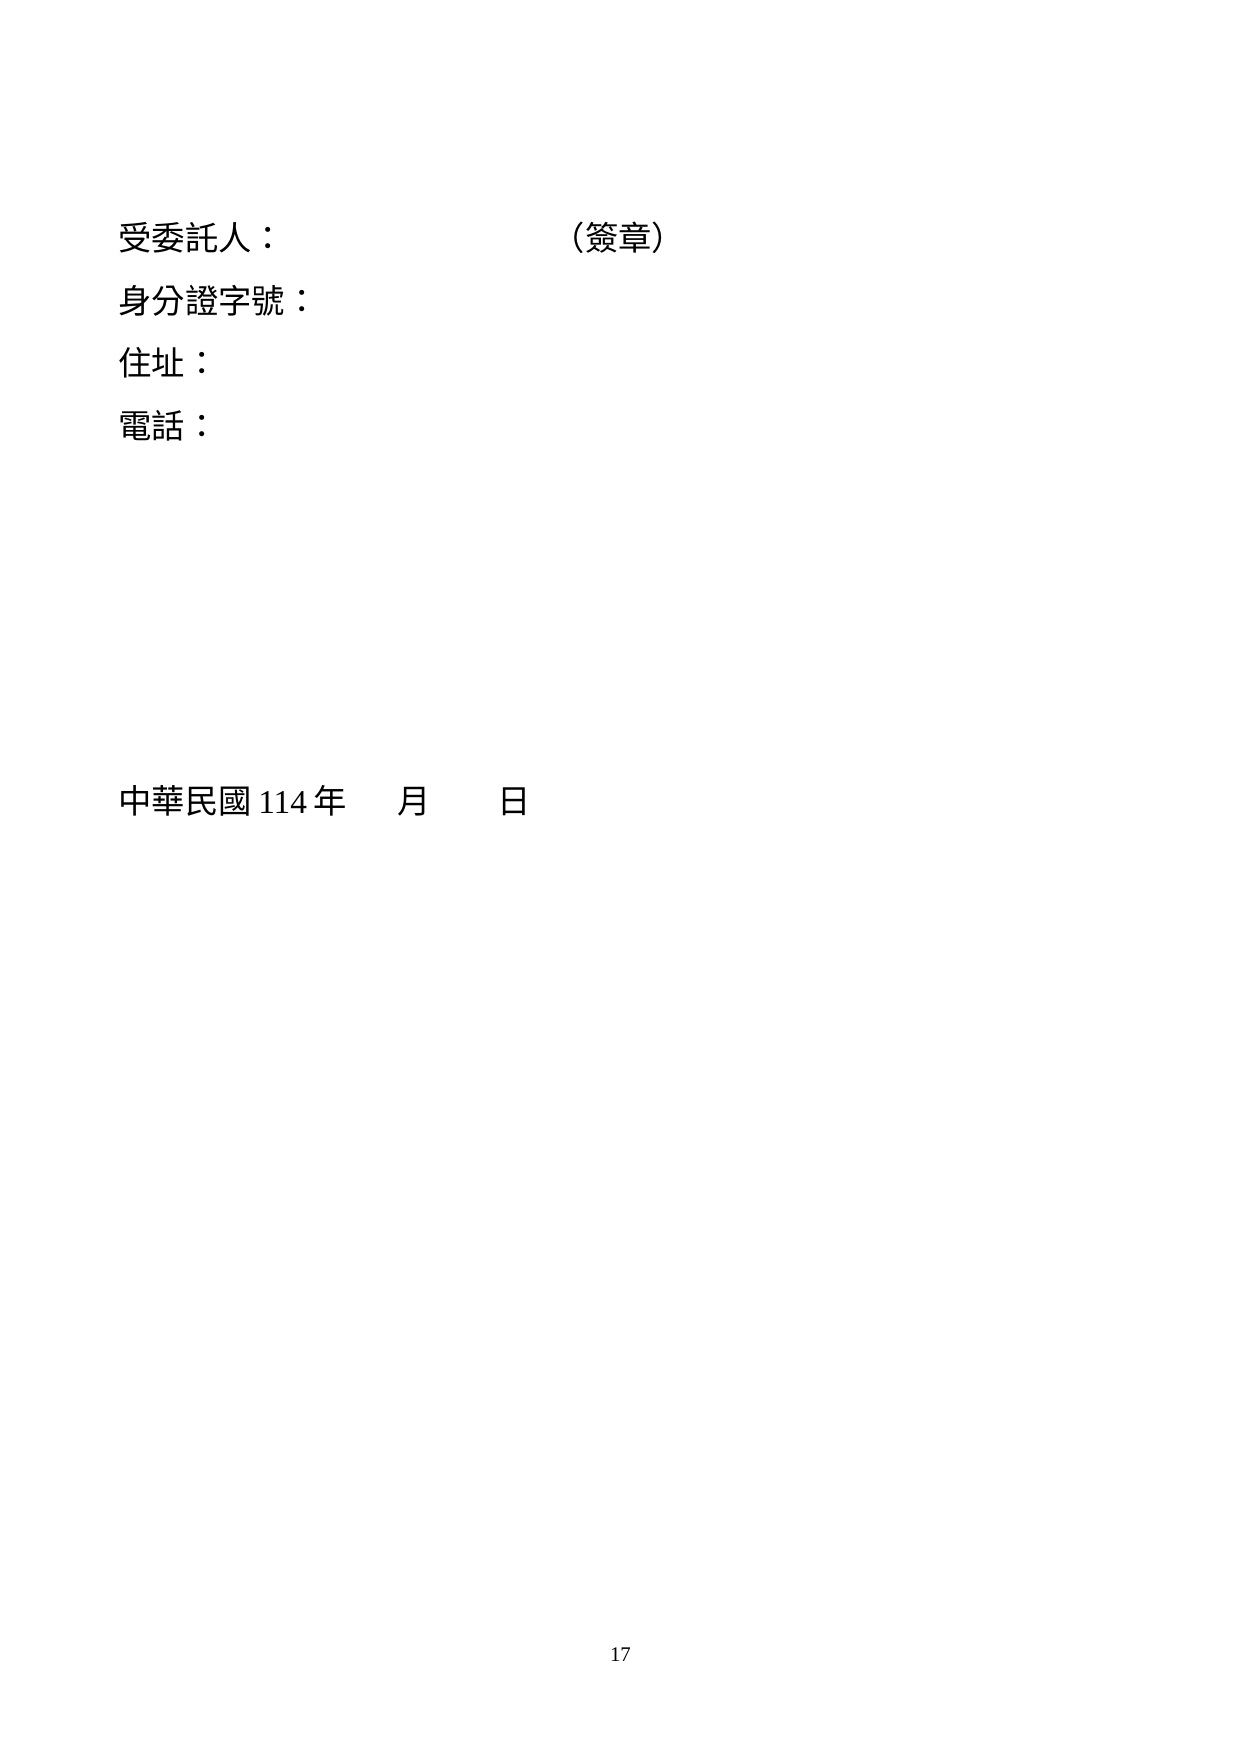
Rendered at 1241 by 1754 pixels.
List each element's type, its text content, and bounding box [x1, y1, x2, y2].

text 身分證字號： [118, 257, 1122, 319]
text 電話： [118, 382, 1122, 444]
text 受委託人： （簽章） [118, 194, 1122, 257]
text 住址： [118, 319, 1122, 382]
text 中華民國114年 月 日 [118, 757, 1122, 819]
